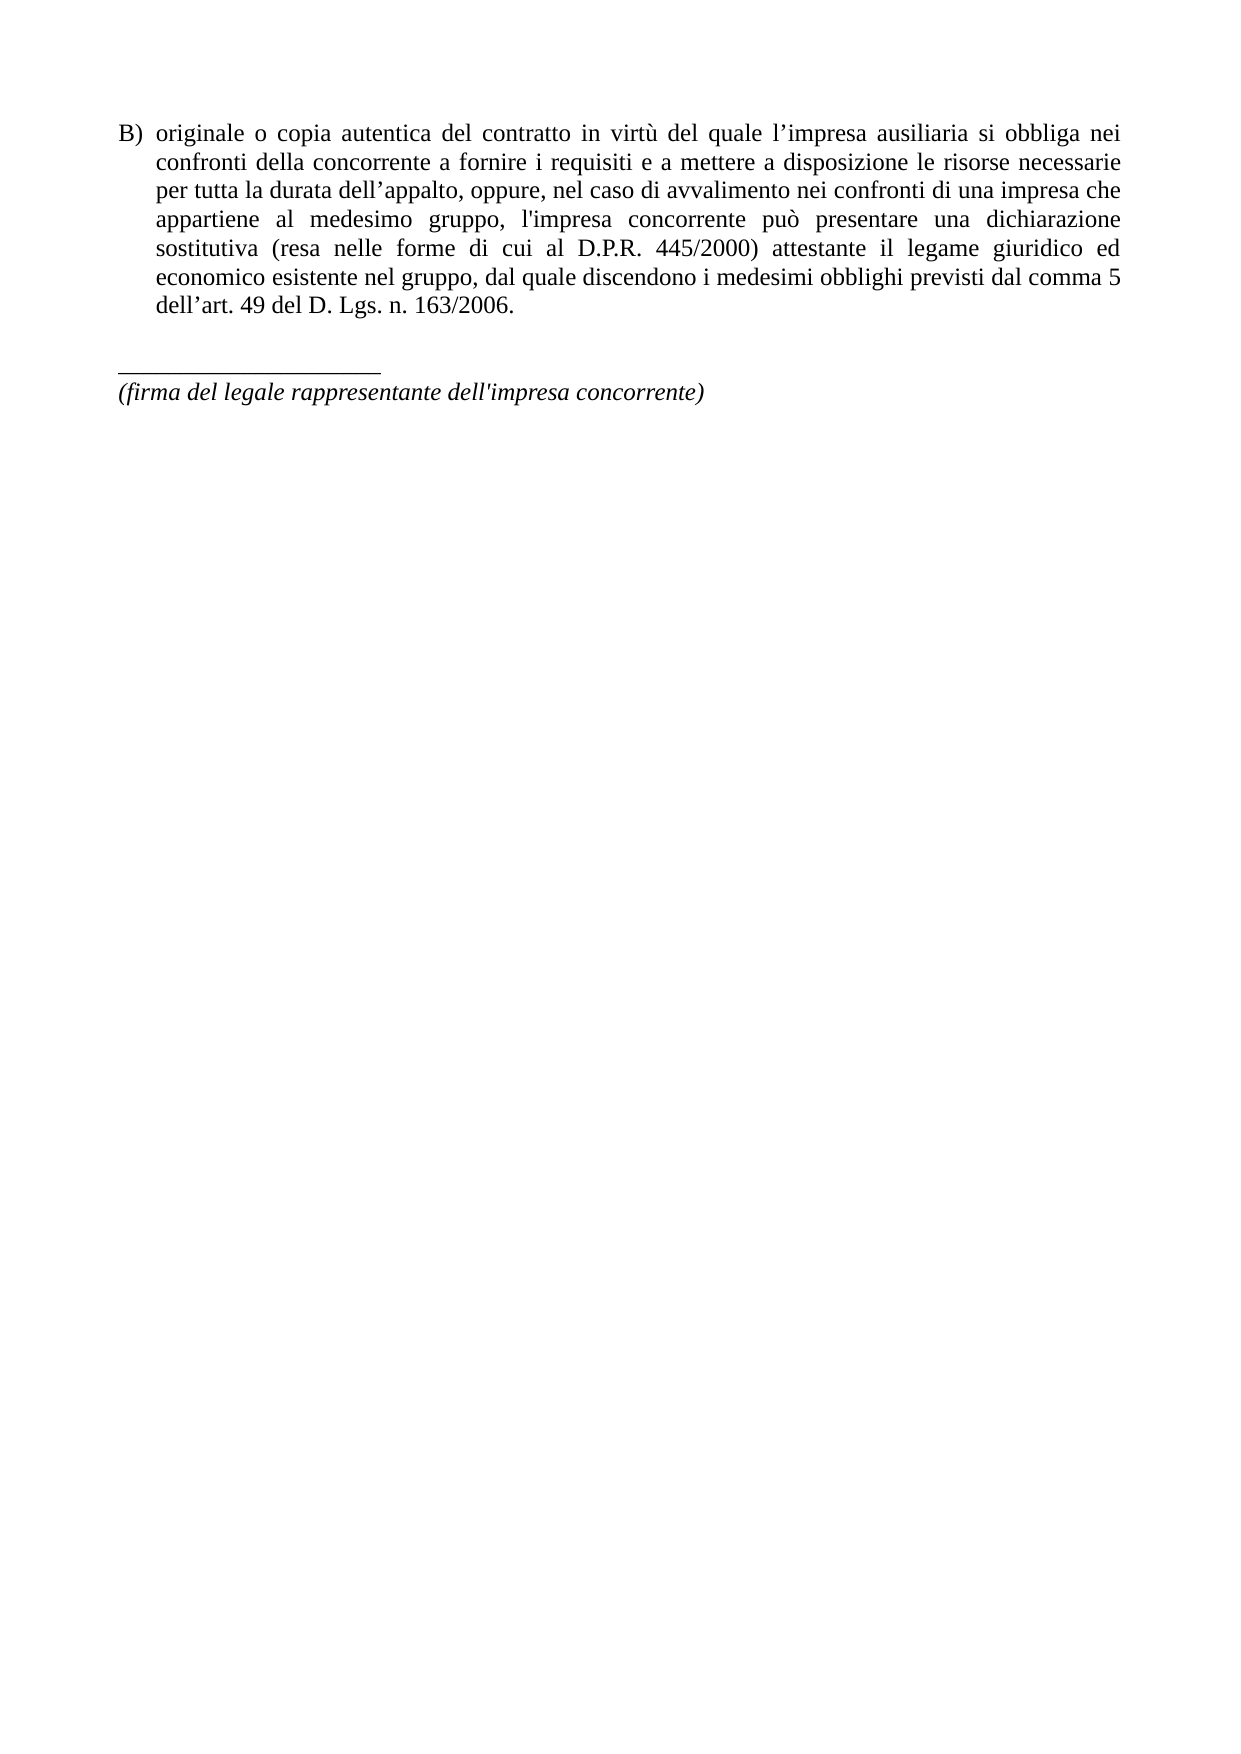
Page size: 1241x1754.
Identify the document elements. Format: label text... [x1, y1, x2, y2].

text _____________________ [118, 348, 1122, 377]
list originale o copia autentica del contratto in virtù del quale l’impresa ausiliaria si obbliga nei confronti della concorrente a fornire i requisiti e a mettere a disposizione le risorse necessarie per tutta la durata dell’appalto, oppure, nel caso di avvalimento nei confronti di una impresa che appartiene al medesimo gruppo, l'impresa concorrente può presentare una dichiarazione sostitutiva (resa nelle forme di cui al D.P.R. 445/2000) attestante il legame giuridico ed economico esistente nel gruppo, dal quale discendono i medesimi obblighi previsti dal comma 5 dell’art. 49 del D. Lgs. n. 163/2006. [118, 118, 1122, 319]
text (firma del legale rappresentante dell'impresa concorrente) [118, 377, 1122, 406]
